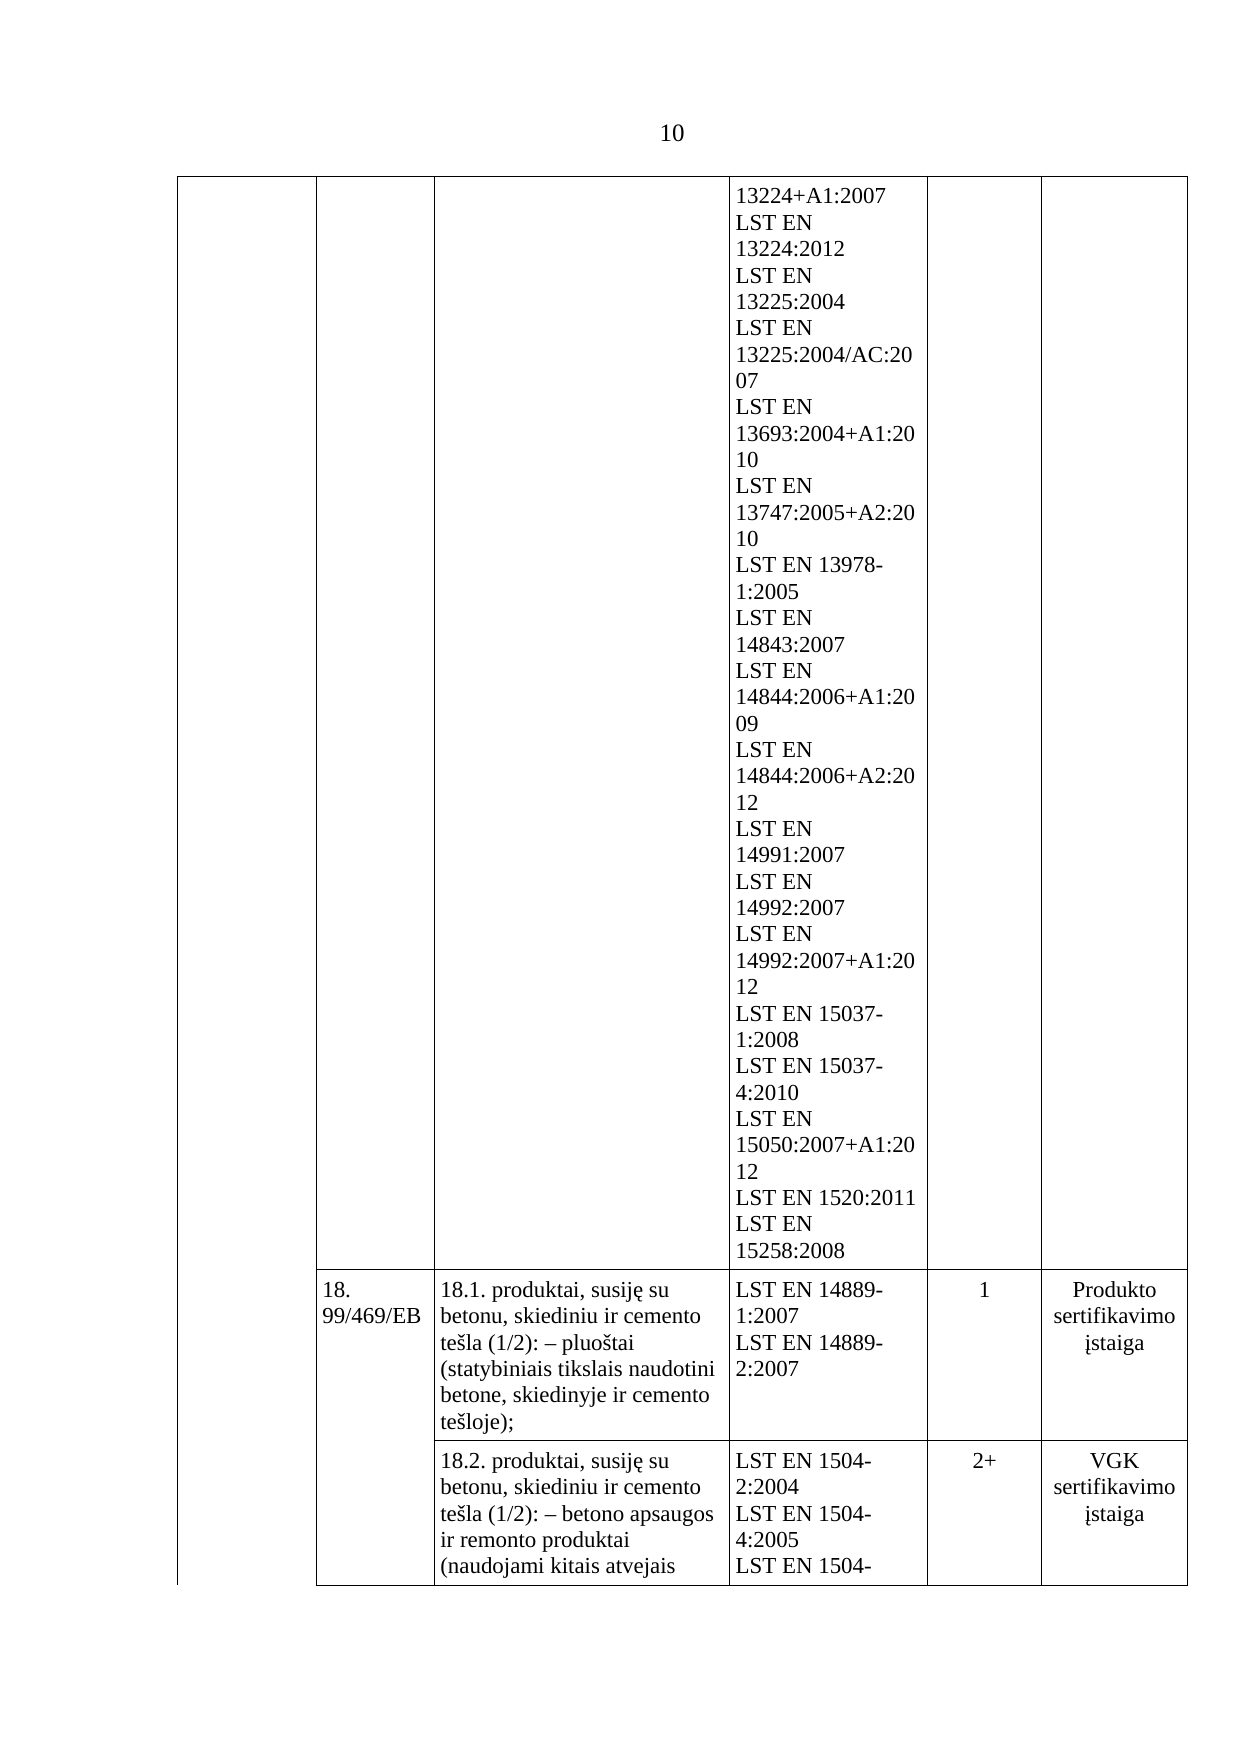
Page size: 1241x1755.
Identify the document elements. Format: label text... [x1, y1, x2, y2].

table_cell [928, 177, 1041, 1269]
table_cell [178, 177, 316, 1585]
table_cell 2+ [928, 1441, 1041, 1585]
table_cell 18. 99/469/EB [317, 1270, 434, 1585]
table_cell Produkto sertifikavimo įstaiga [1042, 1270, 1187, 1440]
table_cell 13224+A1:2007 LST EN 13224:2012 LST EN 13225:2004 LST EN 13225:2004/AC:2007 LST EN 13693:2004+A1:2010 LST EN 13747:2005+A2:2010 LST EN 13978-1:2005 LST EN 14843:2007 LST EN 14844:2006+A1:2009 LST EN 14844:2006+A2:2012 LST EN 14991:2007 LST EN 14992:2007 LST EN 14992:2007+A1:2012 LST EN 15037-1:2008 LST EN 15037-4:2010 LST EN 15050:2007+A1:2012 LST EN 1520:2011 LST EN 15258:2008 [730, 177, 927, 1269]
table_cell LST EN 1504-2:2004 LST EN 1504-4:2005 LST EN 1504- [730, 1441, 927, 1585]
table_cell 18.2. produktai, susiję su betonu, skiediniu ir cemento tešla (1/2): – betono apsaugos ir remonto produktai (naudojami kitais atvejais [435, 1441, 729, 1585]
table_cell LST EN 14889-1:2007 LST EN 14889-2:2007 [730, 1270, 927, 1440]
table_cell 18.1. produktai, susiję su betonu, skiediniu ir cemento tešla (1/2): – pluoštai (statybiniais tikslais naudotini betone, skiedinyje ir cemento tešloje); [435, 1270, 729, 1440]
table_cell VGK sertifikavimo įstaiga [1042, 1441, 1187, 1585]
table_cell [1042, 177, 1187, 1269]
table_cell [317, 177, 434, 1269]
table_cell [435, 177, 729, 1269]
table_cell 1 [928, 1270, 1041, 1440]
